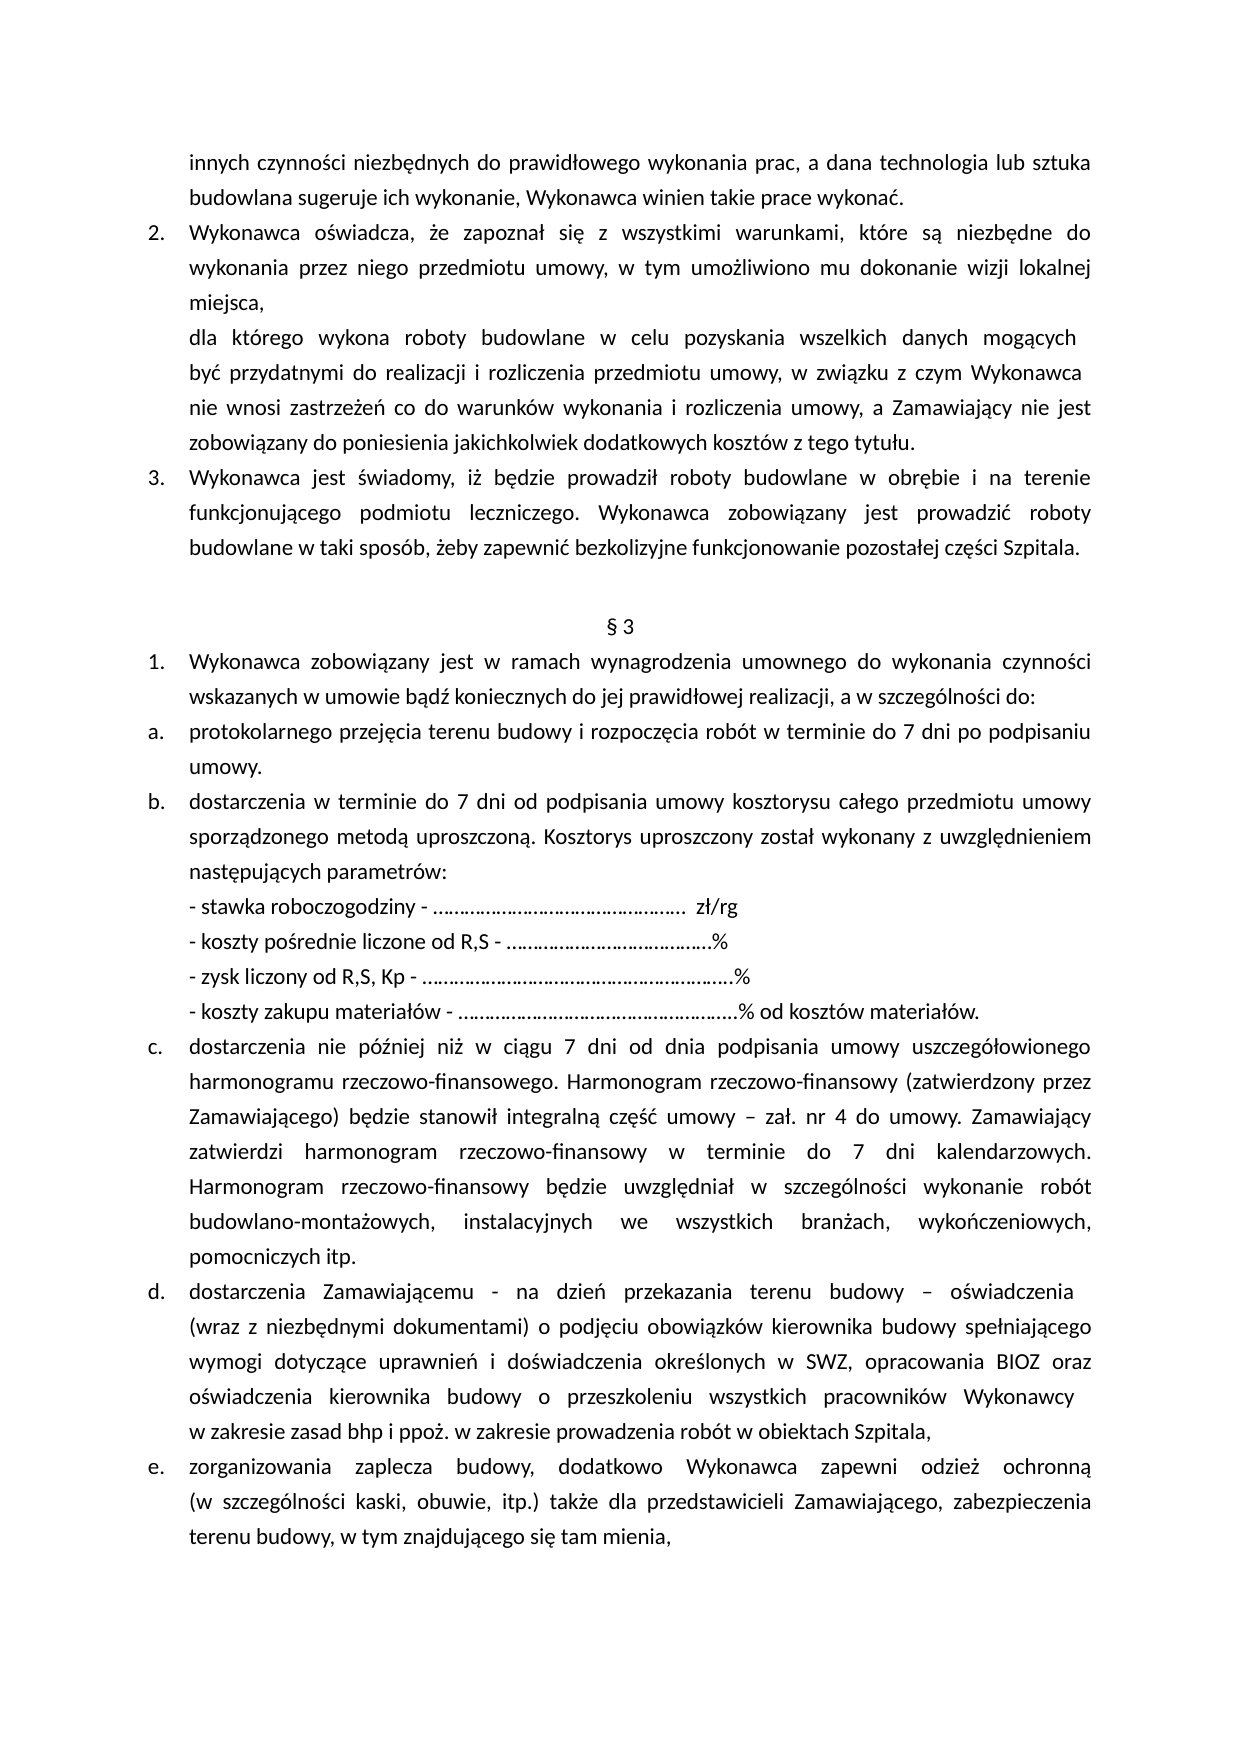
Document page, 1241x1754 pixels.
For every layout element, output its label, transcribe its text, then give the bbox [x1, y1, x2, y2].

text - stawka roboczogodziny - ………………………………………… zł/rg [148, 892, 1093, 921]
text 2. Wykonawca oświadcza, że zapoznał się z wszystkimi warunkami, które są niezbędne do wykonania przez niego przedmiotu umowy, w tym umożliwiono mu dokonanie wizji lokalnej miejsca, dla którego wykona roboty budowlane w celu pozyskania wszelkich danych mogących być przydatnymi do realizacji i rozliczenia przedmiotu umowy, w związku z czym Wykonawca nie wnosi zastrzeżeń co do warunków wykonania i rozliczenia umowy, a Zamawiający nie jest zobowiązany do poniesienia jakichkolwiek dodatkowych kosztów z tego tytułu. [148, 218, 1093, 456]
text c. dostarczenia nie później niż w ciągu 7 dni od dnia podpisania umowy uszczegółowionego harmonogramu rzeczowo-finansowego. Harmonogram rzeczowo-finansowy (zatwierdzony przez Zamawiającego) będzie stanowił integralną część umowy – zał. nr 4 do umowy. Zamawiający zatwierdzi harmonogram rzeczowo-finansowy w terminie do 7 dni kalendarzowych. Harmonogram rzeczowo-finansowy będzie uwzględniał w szczególności wykonanie robót budowlano-montażowych, instalacyjnych we wszystkich branżach, wykończeniowych, pomocniczych itp. [148, 1032, 1093, 1271]
text 3. Wykonawca jest świadomy, iż będzie prowadził roboty budowlane w obrębie i na terenie funkcjonującego podmiotu leczniczego. Wykonawca zobowiązany jest prowadzić roboty budowlane w taki sposób, żeby zapewnić bezkolizyjne funkcjonowanie pozostałej części Szpitala. [148, 463, 1093, 561]
text innych czynności niezbędnych do prawidłowego wykonania prac, a dana technologia lub sztuka budowlana sugeruje ich wykonanie, Wykonawca winien takie prace wykonać. [148, 148, 1093, 211]
text a. protokolarnego przejęcia terenu budowy i rozpoczęcia robót w terminie do 7 dni po podpisaniu umowy. [148, 717, 1093, 781]
text - koszty pośrednie liczone od R,S - …………………………………% [189, 927, 1093, 956]
text d. dostarczenia Zamawiającemu - na dzień przekazania terenu budowy – oświadczenia (wraz z niezbędnymi dokumentami) o podjęciu obowiązków kierownika budowy spełniającego wymogi dotyczące uprawnień i doświadczenia określonych w SWZ, opracowania BIOZ oraz oświadczenia kierownika budowy o przeszkoleniu wszystkich pracowników Wykonawcy w zakresie zasad bhp i ppoż. w zakresie prowadzenia robót w obiektach Szpitala, [148, 1277, 1093, 1446]
text e. zorganizowania zaplecza budowy, dodatkowo Wykonawca zapewni odzież ochronną (w szczególności kaski, obuwie, itp.) także dla przedstawicieli Zamawiającego, zabezpieczenia terenu budowy, w tym znajdującego się tam mienia, [148, 1452, 1093, 1551]
text 1. Wykonawca zobowiązany jest w ramach wynagrodzenia umownego do wykonania czynności wskazanych w umowie bądź koniecznych do jej prawidłowej realizacji, a w szczególności do: [148, 647, 1093, 711]
text - koszty zakupu materiałów - ……………………………………………..% od kosztów materiałów. [189, 997, 1093, 1026]
text § 3 [148, 612, 1093, 641]
text b. dostarczenia w terminie do 7 dni od podpisania umowy kosztorysu całego przedmiotu umowy sporządzonego metodą uproszczoną. Kosztorys uproszczony został wykonany z uwzględnieniem następujących parametrów: [148, 787, 1093, 886]
text - zysk liczony od R,S, Kp - …………………………………………………..% [189, 962, 1093, 991]
